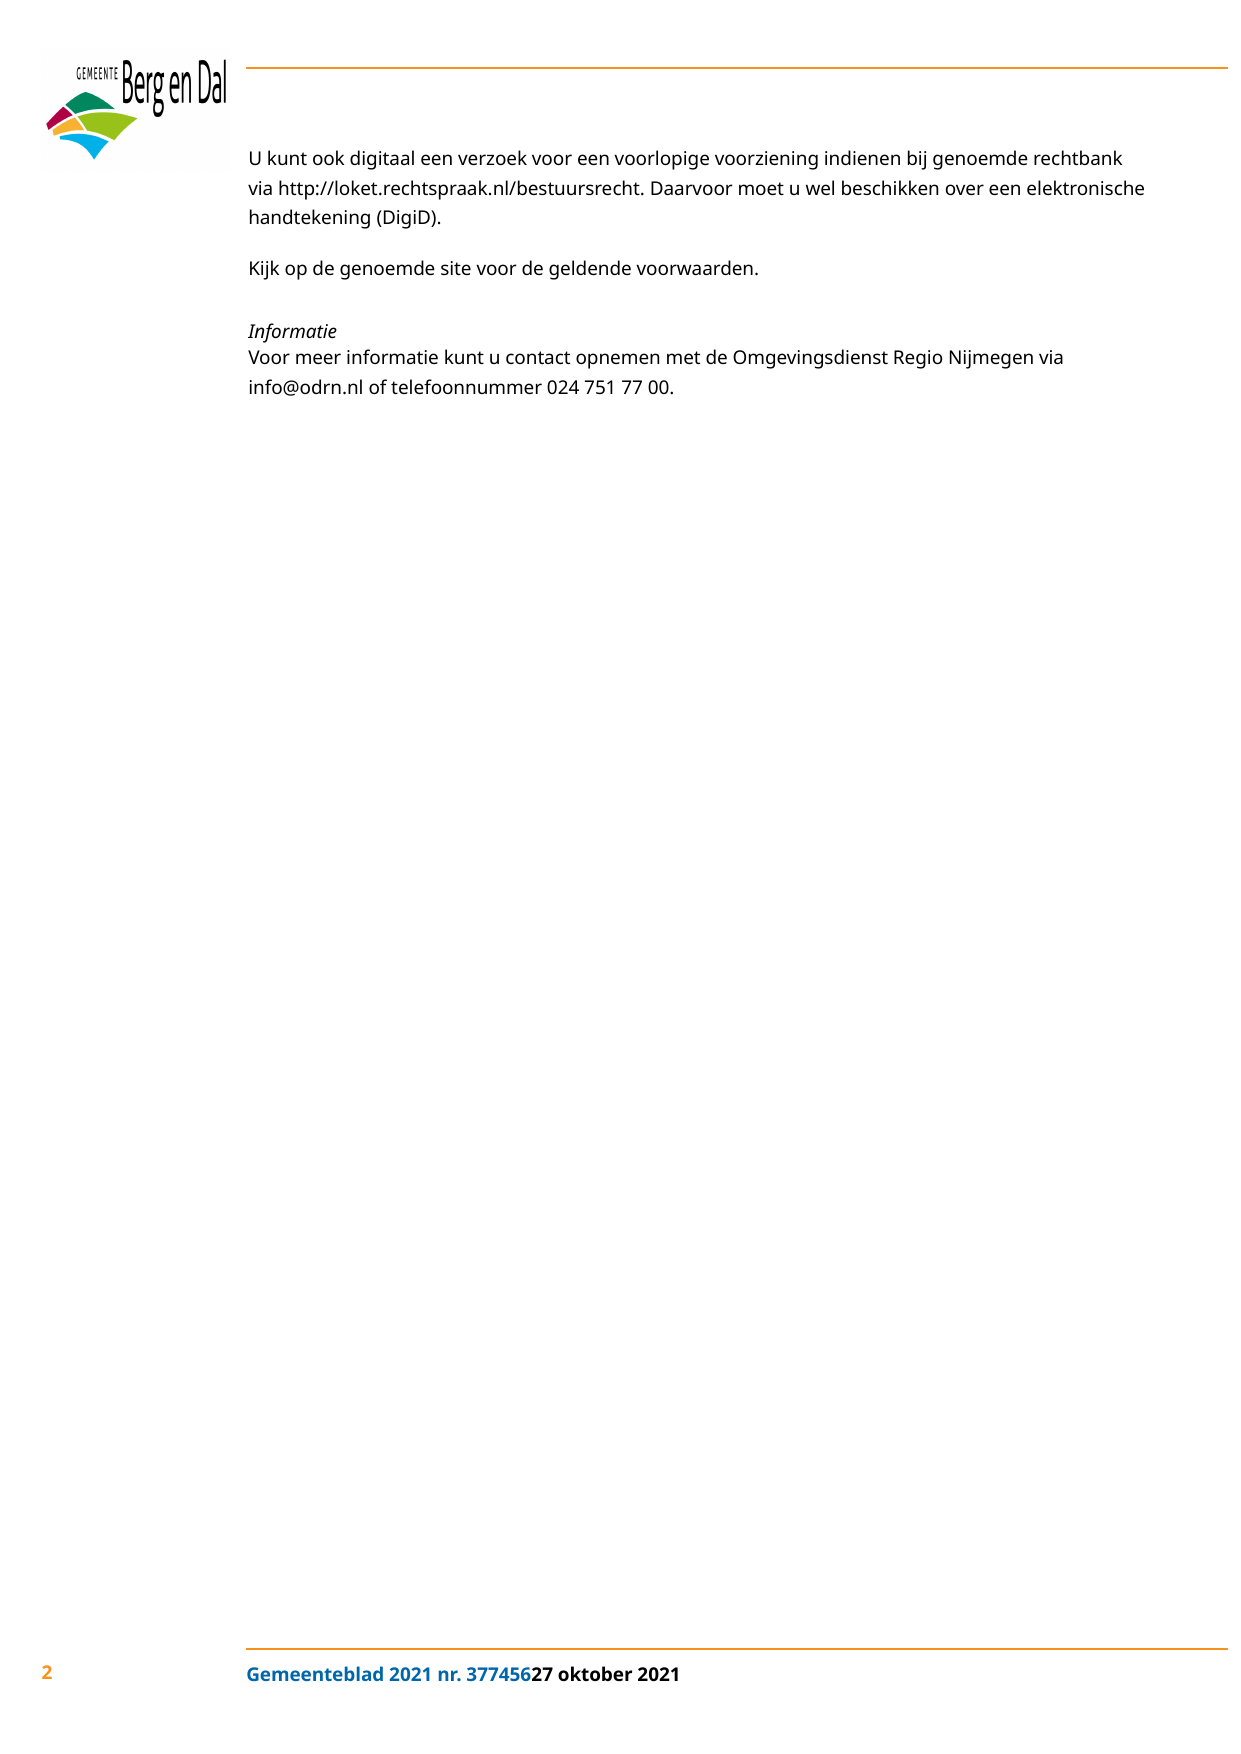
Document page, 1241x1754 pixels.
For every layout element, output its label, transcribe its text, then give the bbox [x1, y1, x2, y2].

text Informatie [248, 319, 1152, 344]
text Kijk op de genoemde site voor de geldende voorwaarden. [248, 255, 1152, 281]
picture [41, 47, 231, 172]
text U kunt ook digitaal een verzoek voor een voorlopige voorziening indienen bij genoemde rechtbank via http://loket.rechtspraak.nl/bestuursrecht. Daarvoor moet u wel beschikken over een elektronische handtekening (DigiD). [248, 145, 1152, 230]
text Voor meer informatie kunt u contact opnemen met de Omgevingsdienst Regio Nijmegen via info@odrn.nl of telefoonnummer 024 751 77 00. [248, 344, 1152, 400]
